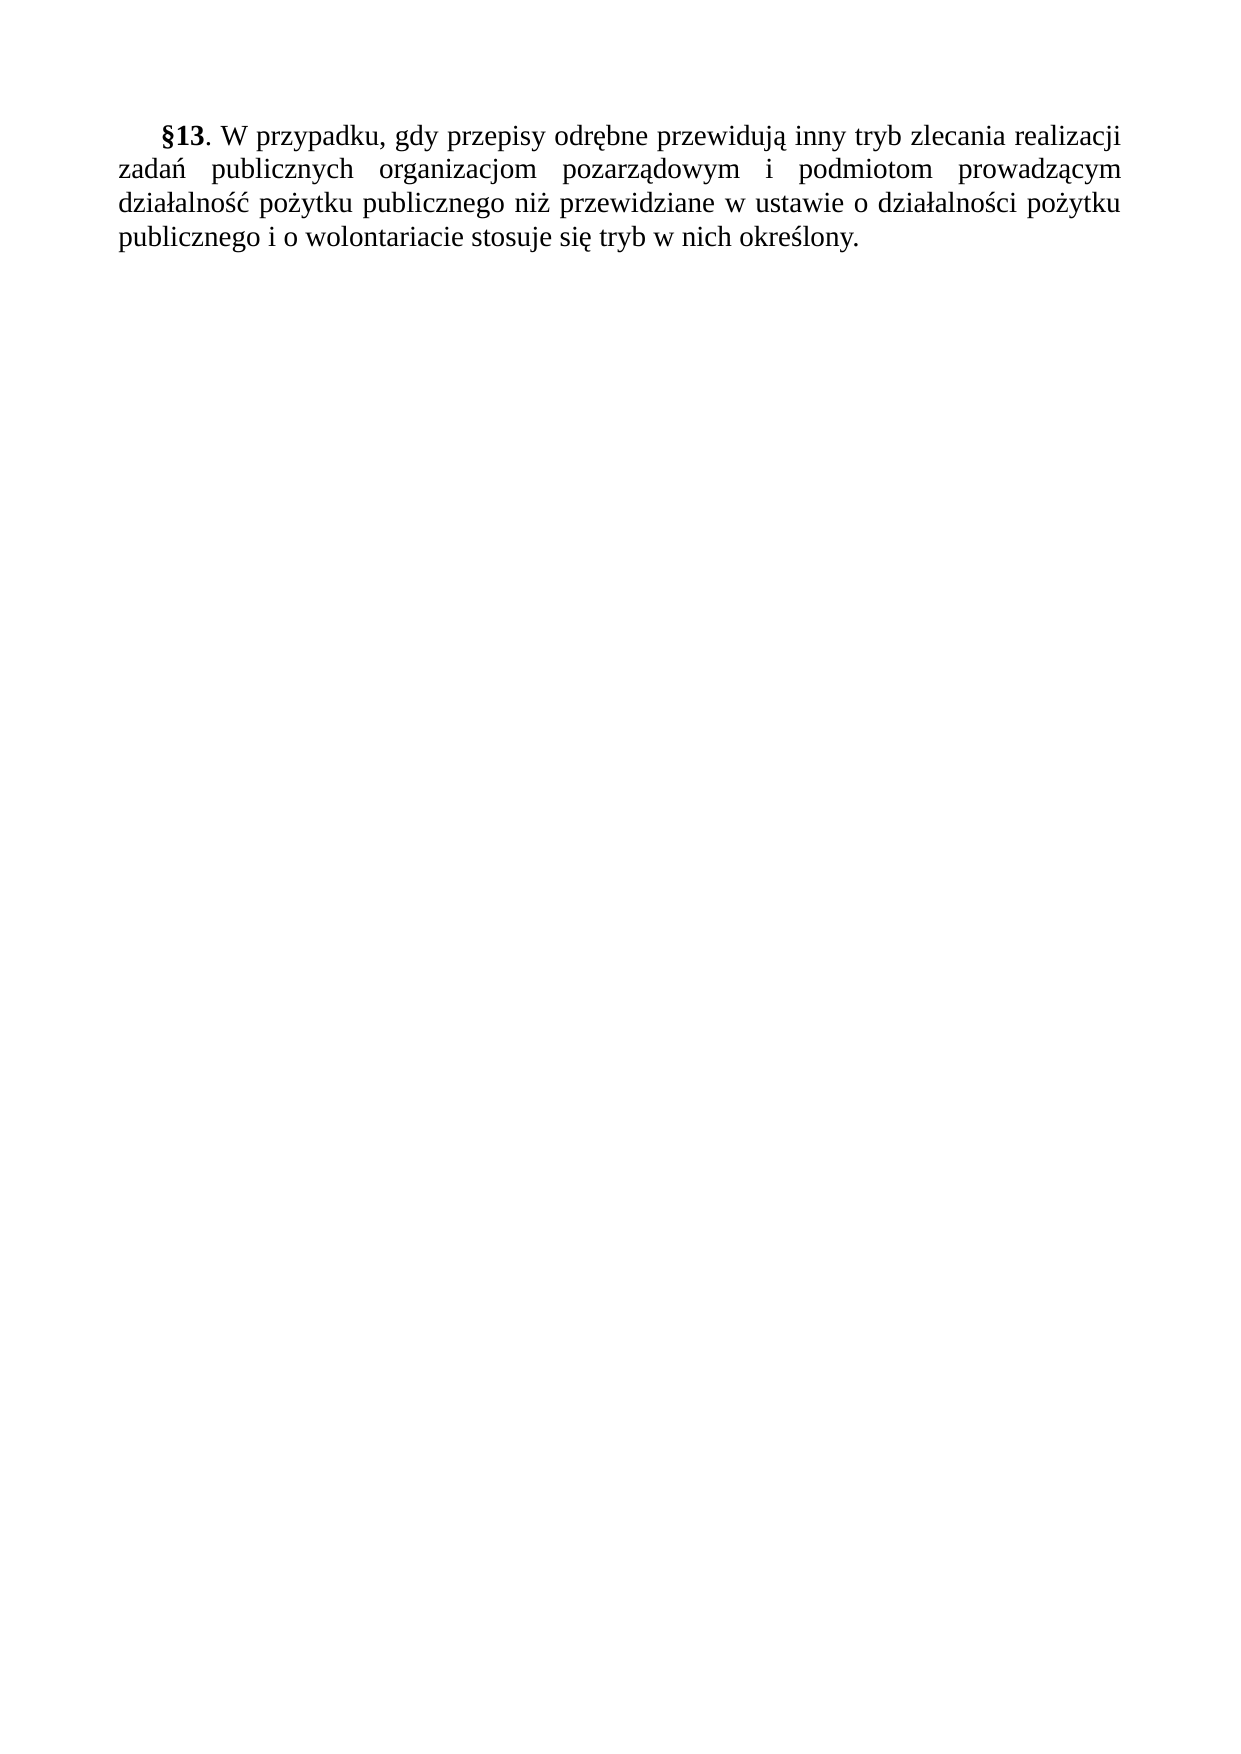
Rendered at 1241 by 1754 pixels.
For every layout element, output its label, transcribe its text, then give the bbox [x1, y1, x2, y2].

text §13. W przypadku, gdy przepisy odrębne przewidują inny tryb zlecania realizacji zadań publicznych organizacjom pozarządowym i podmiotom prowadzącym działalność pożytku publicznego niż przewidziane w ustawie o działalności pożytku publicznego i o wolontariacie stosuje się tryb w nich określony. [118, 118, 1122, 252]
